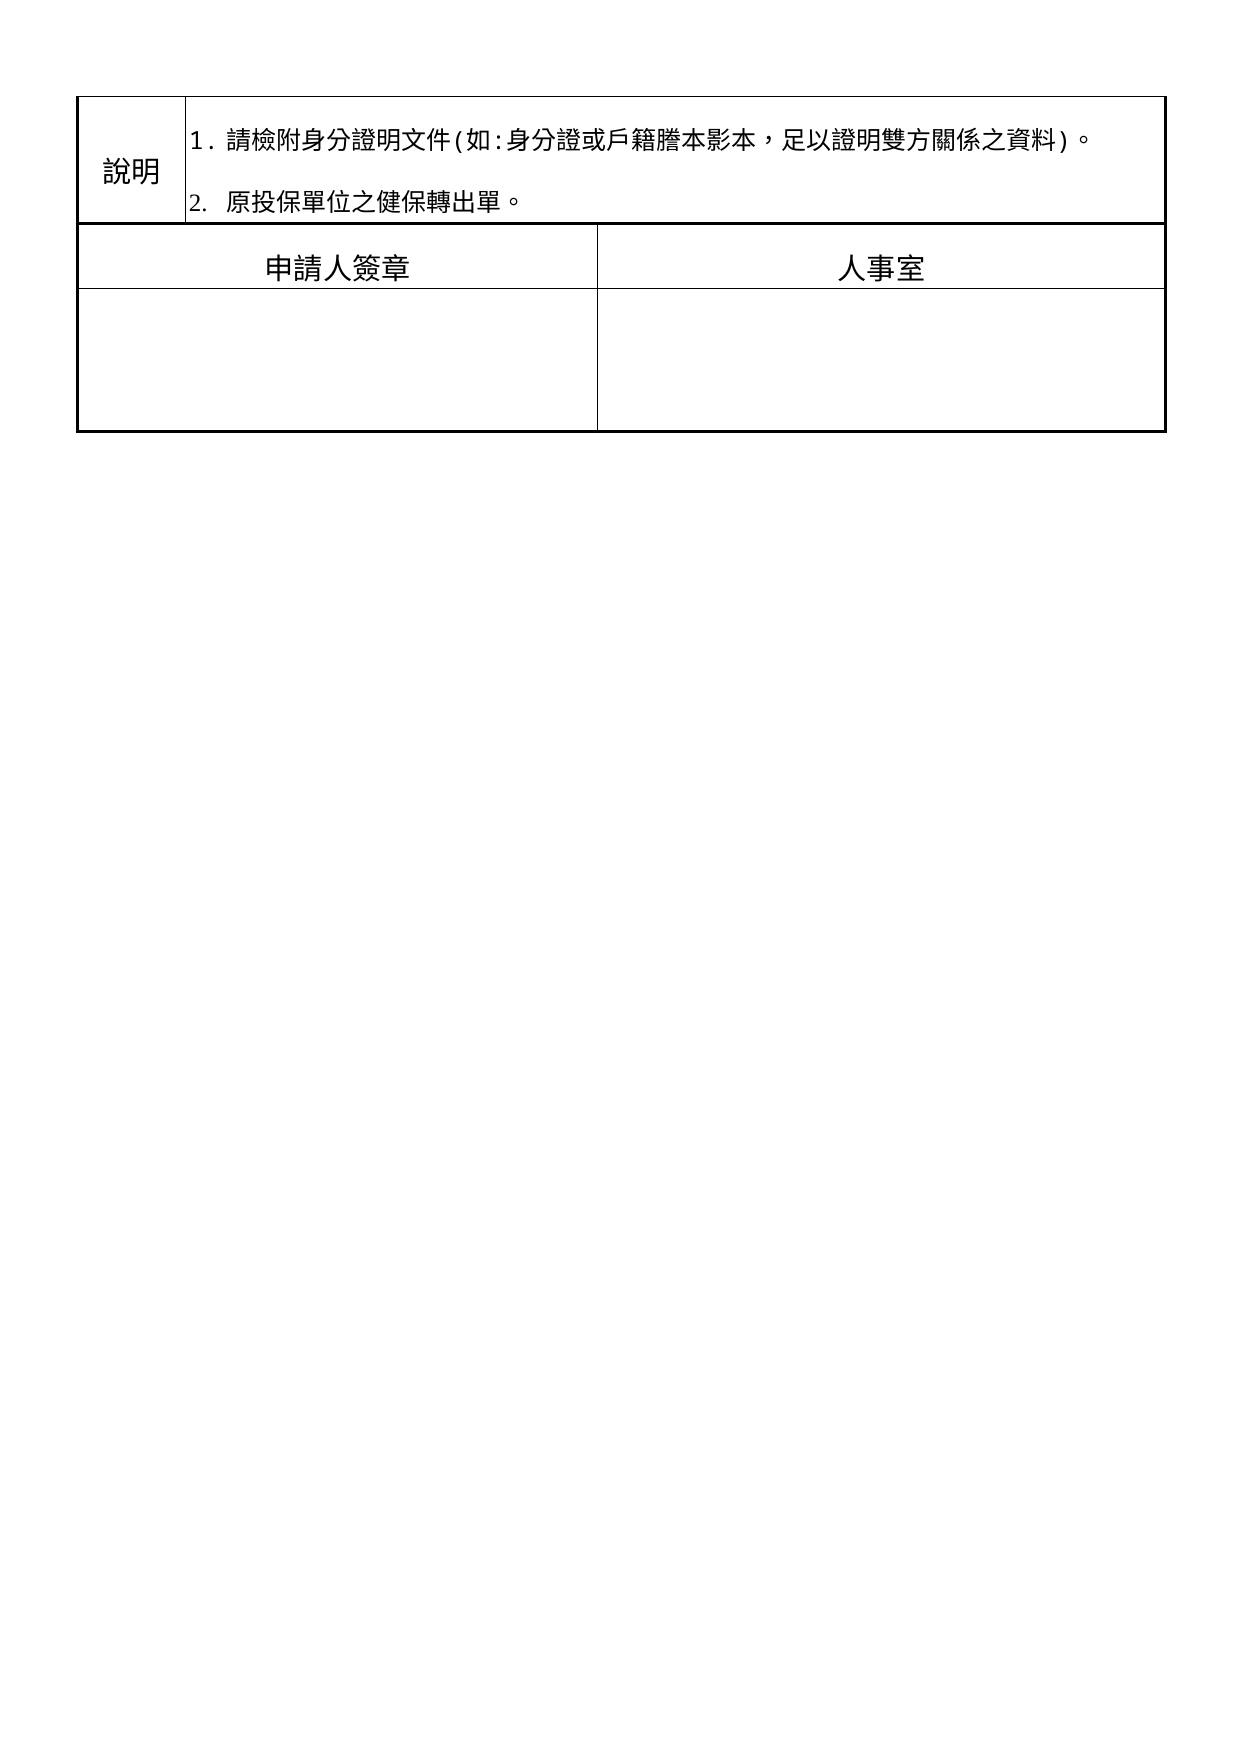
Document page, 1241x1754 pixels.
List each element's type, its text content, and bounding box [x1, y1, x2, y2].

table_cell 說明 [79, 97, 185, 222]
table_cell [598, 289, 1164, 430]
table_cell 請檢附身分證明文件(如:身分證或戶籍謄本影本，足以證明雙方關係之資料)。 原投保單位之健保轉出單。 [186, 97, 1164, 222]
table_cell [79, 289, 597, 430]
table_cell 人事室 [598, 225, 1164, 287]
table_cell 申請人簽章 [79, 225, 597, 287]
